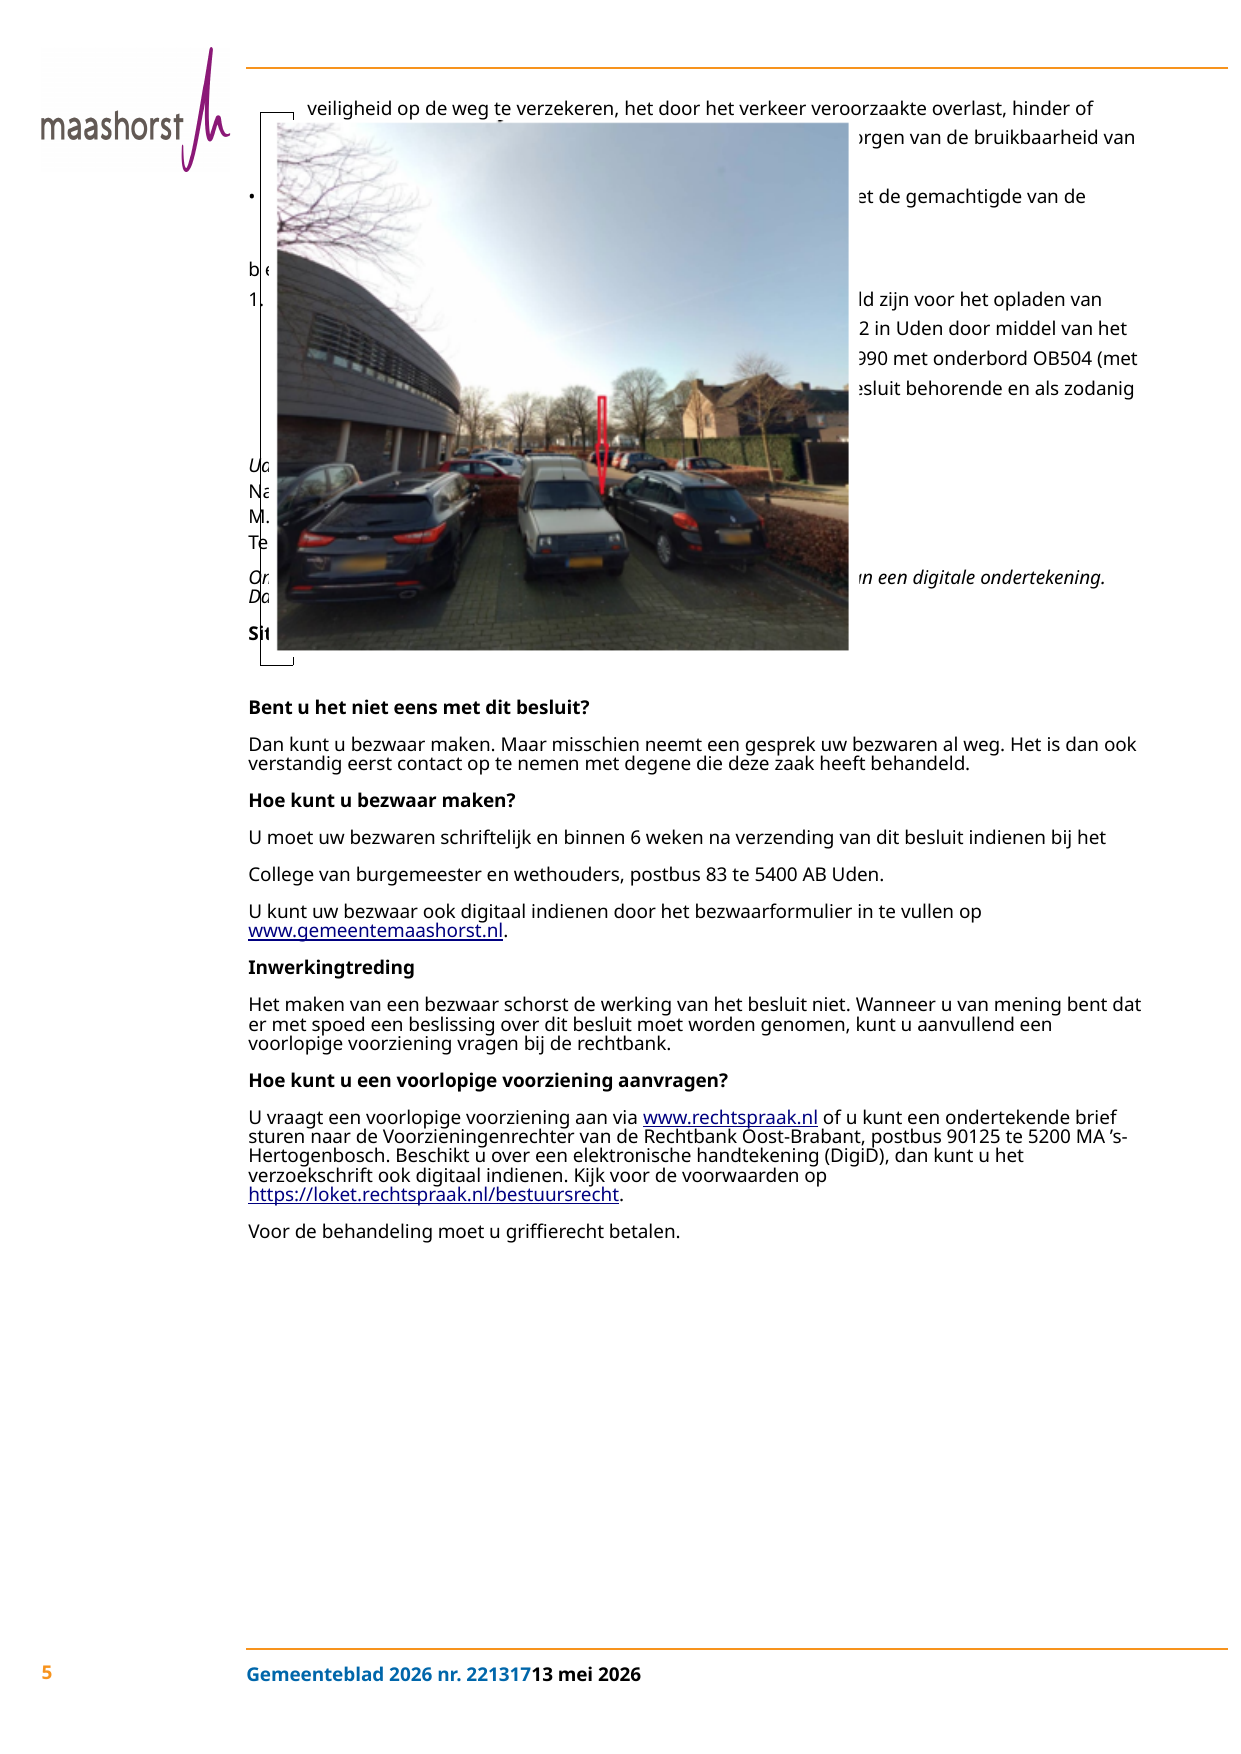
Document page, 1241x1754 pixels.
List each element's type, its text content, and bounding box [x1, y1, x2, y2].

text Het maken van een bezwaar schorst de werking van het besluit niet. Wanneer u van mening bent dat er met spoed een beslissing over dit besluit moet worden genomen, kunt u aanvullend een voorlopige voorziening vragen bij de rechtbank. [248, 996, 1152, 1054]
text b e s l u i t [248, 256, 260, 282]
text M. Meihuizen, [860, 503, 1152, 529]
text Bent u het niet eens met dit besluit? [248, 699, 1152, 718]
list overeenkomstig artikel 24 van het BABW overleg is gevoerd met de gemachtigde van de korpschef van de Politie Oost-Brabant; [860, 183, 1152, 239]
text Situatieschets Uden – Hyacintstraat 2 [860, 625, 1152, 644]
text Om administratieve en/of organisatorische redenen maken wij gebruik van een digitale ondertekening. Daarom bevat dit document mogelijk geen fysieke handtekening. [860, 569, 1152, 607]
text Namens burgemeester en wethouders van gemeente Maashorst, [860, 478, 1152, 503]
picture [268, 120, 860, 657]
list veiligheid op de weg te verzekeren, het door het verkeer veroorzaakte overlast, hinder of schade te voorkomen of te beperken alsmede voor het waarborgen van de bruikbaarheid van de weg; [248, 95, 1152, 180]
text M. Meihuizen, [248, 503, 260, 529]
text U moet uw bezwaren schriftelijk en binnen 6 weken na verzending van dit besluit indienen bij het [248, 829, 1152, 848]
text U vraagt een voorlopige voorziening aan via www.rechtspraak.nl of u kunt een ondertekende brief sturen naar de Voorzieningenrechter van de Rechtbank Oost-Brabant, postbus 90125 te 5200 MA ’s-Hertogenbosch. Beschikt u over een elektronische handtekening (DigiD), dan kunt u het verzoekschrift ook digitaal indienen. Kijk voor de voorwaarden op https://loket.rechtspraak.nl/bestuursrecht. [248, 1109, 1152, 1205]
text College van burgemeester en wethouders, postbus 83 te 5400 AB Uden. [248, 866, 1152, 885]
text Inwerkingtreding [248, 959, 1152, 978]
text Hoe kunt u bezwaar maken? [248, 792, 1152, 811]
text b e s l u i t [860, 256, 1152, 282]
text Uden, 7 mei 2026 [860, 452, 1152, 478]
text Teammanager Civiele Techniek en Mobiliteit [860, 529, 1152, 555]
text Dan kunt u bezwaar maken. Maar misschien neemt een gesprek uw bezwaren al weg. Het is dan ook verstandig eerst contact op te nemen met degene die deze zaak heeft behandeld. [248, 736, 1152, 774]
text U kunt uw bezwaar ook digitaal indienen door het bezwaarformulier in te vullen op www.gemeentemaashorst.nl. [248, 903, 1152, 942]
text Voor de behandeling moet u griffierecht betalen. [248, 1223, 1152, 1242]
picture [41, 47, 231, 172]
text Hoe kunt u een voorlopige voorziening aanvragen? [248, 1072, 1152, 1091]
list Het aanwijzen van twee parkeerplaatsen die uitsluitend bedoeld zijn voor het opladen van elektrische voertuigen ten oosten van de locatie Hyacintstraat 2 in Uden door middel van het plaatsen van het verkeersbord E08c uit bijlage 1 van het RVV 1990 met onderbord OB504 (met twee pijlen wijzend schuin naar onder) en conform de bij dit besluit behorende en als zodanig gewaarmerkte tekening. [860, 286, 1152, 430]
